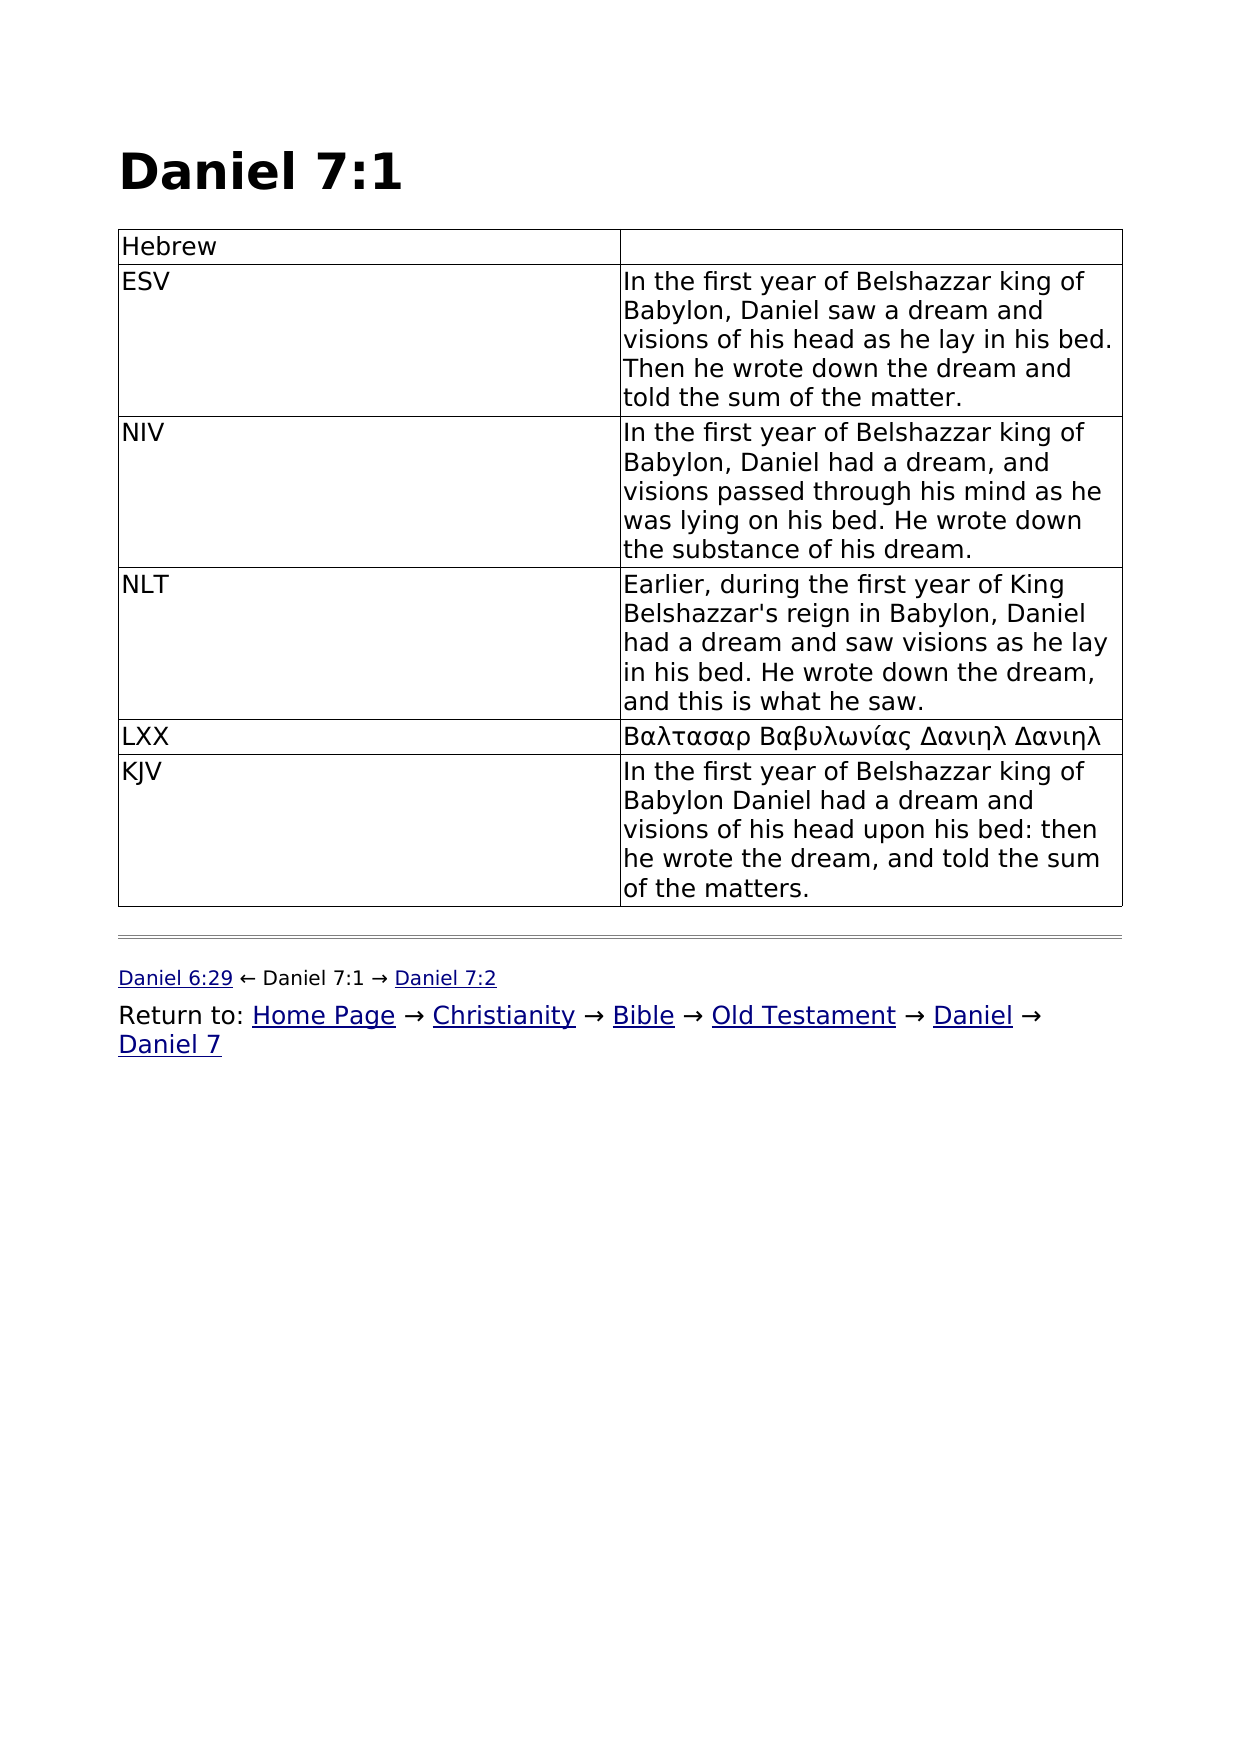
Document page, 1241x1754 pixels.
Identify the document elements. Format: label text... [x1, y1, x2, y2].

table_cell In the first year of Belshazzar king of Babylon, Daniel saw a dream and visions of his head as he lay in his bed. Then he wrote down the dream and told the sum of the matter. [621, 265, 1122, 416]
table_cell NLT [119, 568, 620, 719]
text Return to: Home Page → Christianity → Bible → Old Testament → Daniel → Daniel 7 [118, 1001, 1122, 1059]
table_cell In the first year of Belshazzar king of Babylon Daniel had a dream and visions of his head upon his bed: then he wrote the dream, and told the sum of the matters. [621, 755, 1122, 906]
table_cell Earlier, during the first year of King Belshazzar's reign in Babylon, Daniel had a dream and saw visions as he lay in his bed. He wrote down the dream, and this is what he saw. [621, 568, 1122, 719]
table_cell Βαλτασαρ Βαβυλωνίας Δανιηλ Δανιηλ [621, 720, 1122, 754]
table_header [621, 230, 1122, 264]
table_cell ESV [119, 265, 620, 416]
text Daniel 6:29 ← Daniel 7:1 → Daniel 7:2 [118, 967, 1122, 1001]
table_cell KJV [119, 755, 620, 906]
table_cell NIV [119, 417, 620, 567]
subtitle Daniel 7:1 [118, 143, 1122, 201]
table_cell In the first year of Belshazzar king of Babylon, Daniel had a dream, and visions passed through his mind as he was lying on his bed. He wrote down the substance of his dream. [621, 417, 1122, 567]
table_cell LXX [119, 720, 620, 754]
table_header Hebrew [119, 230, 620, 264]
